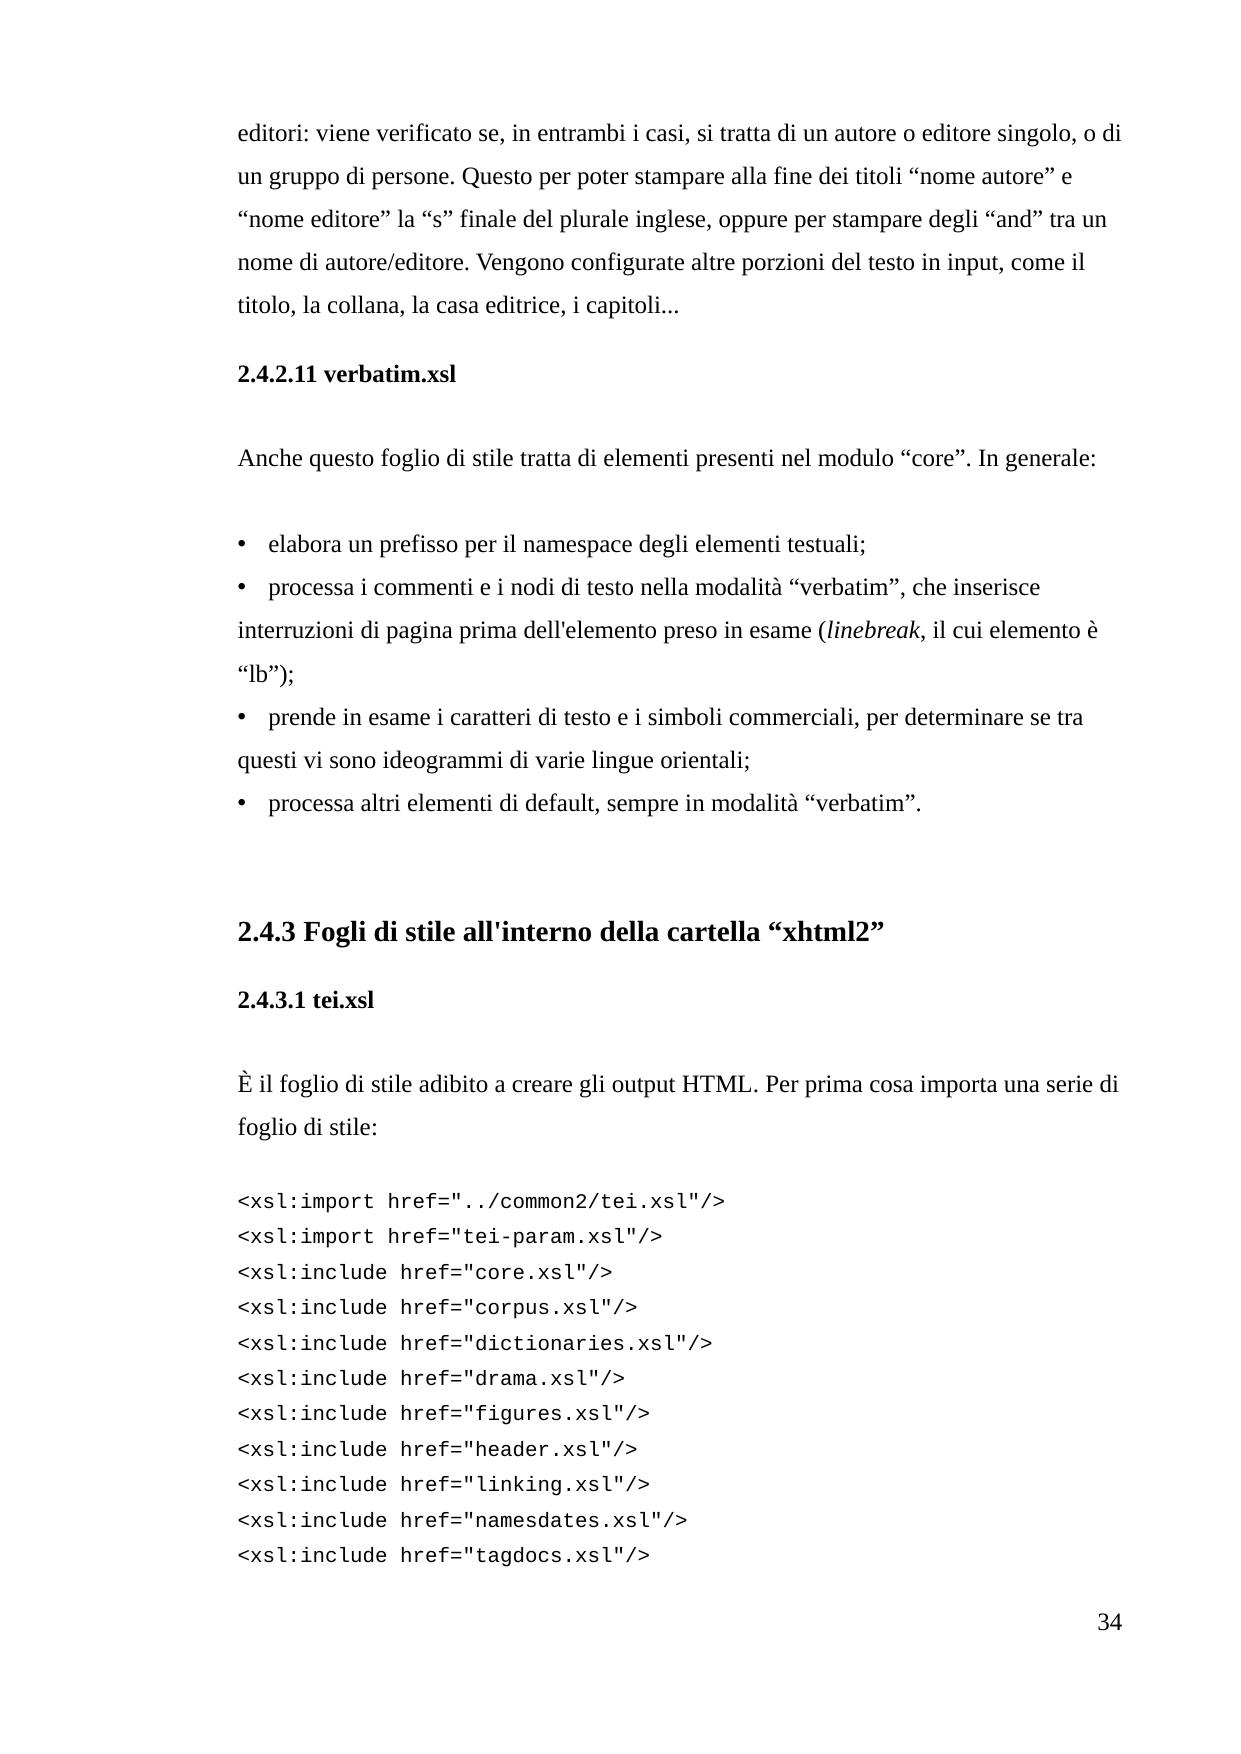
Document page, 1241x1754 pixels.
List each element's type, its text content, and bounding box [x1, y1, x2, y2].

subtitle 2.4.2.11 verbatim.xsl [237, 359, 1122, 387]
list processa altri elementi di default, sempre in modalità “verbatim”. [237, 788, 1122, 817]
list processa i commenti e i nodi di testo nella modalità “verbatim”, che inserisce interruzioni di pagina prima dell'elemento preso in esame (linebreak, il cui elemento è “lb”); [237, 572, 1122, 687]
subtitle 2.4.3 Fogli di stile all'interno della cartella “xhtml2” [237, 914, 1122, 947]
subtitle 2.4.3.1 tei.xsl [237, 985, 1122, 1013]
text È il foglio di stile adibito a creare gli output HTML. Per prima cosa importa una serie di foglio di stile: [237, 1069, 1122, 1141]
text Anche questo foglio di stile tratta di elementi presenti nel modulo “core”. In generale: [237, 443, 1122, 472]
list prende in esame i caratteri di testo e i simboli commerciali, per determinare se tra questi vi sono ideogrammi di varie lingue orientali; [237, 702, 1122, 774]
text editori: viene verificato se, in entrambi i casi, si tratta di un autore o editore singolo, o di un gruppo di persone. Questo per poter stampare alla fine dei titoli “nome autore” e “nome editore” la “s” finale del plurale inglese, oppure per stampare degli “and” tra un nome di autore/editore. Vengono configurate altre porzioni del testo in input, come il titolo, la collana, la casa editrice, i capitoli... [237, 118, 1122, 319]
text <xsl:import href="../common2/tei.xsl"/> <xsl:import href="tei-param.xsl"/> <xsl:include href="core.xsl"/> <xsl:include href="corpus.xsl"/> <xsl:include href="dictionaries.xsl"/> <xsl:include href="drama.xsl"/> <xsl:include href="figures.xsl"/> <xsl:include href="header.xsl"/> <xsl:include href="linking.xsl"/> <xsl:include href="namesdates.xsl"/> <xsl:include href="tagdocs.xsl"/> [237, 1191, 1122, 1569]
list elabora un prefisso per il namespace degli elementi testuali; [237, 529, 1122, 558]
